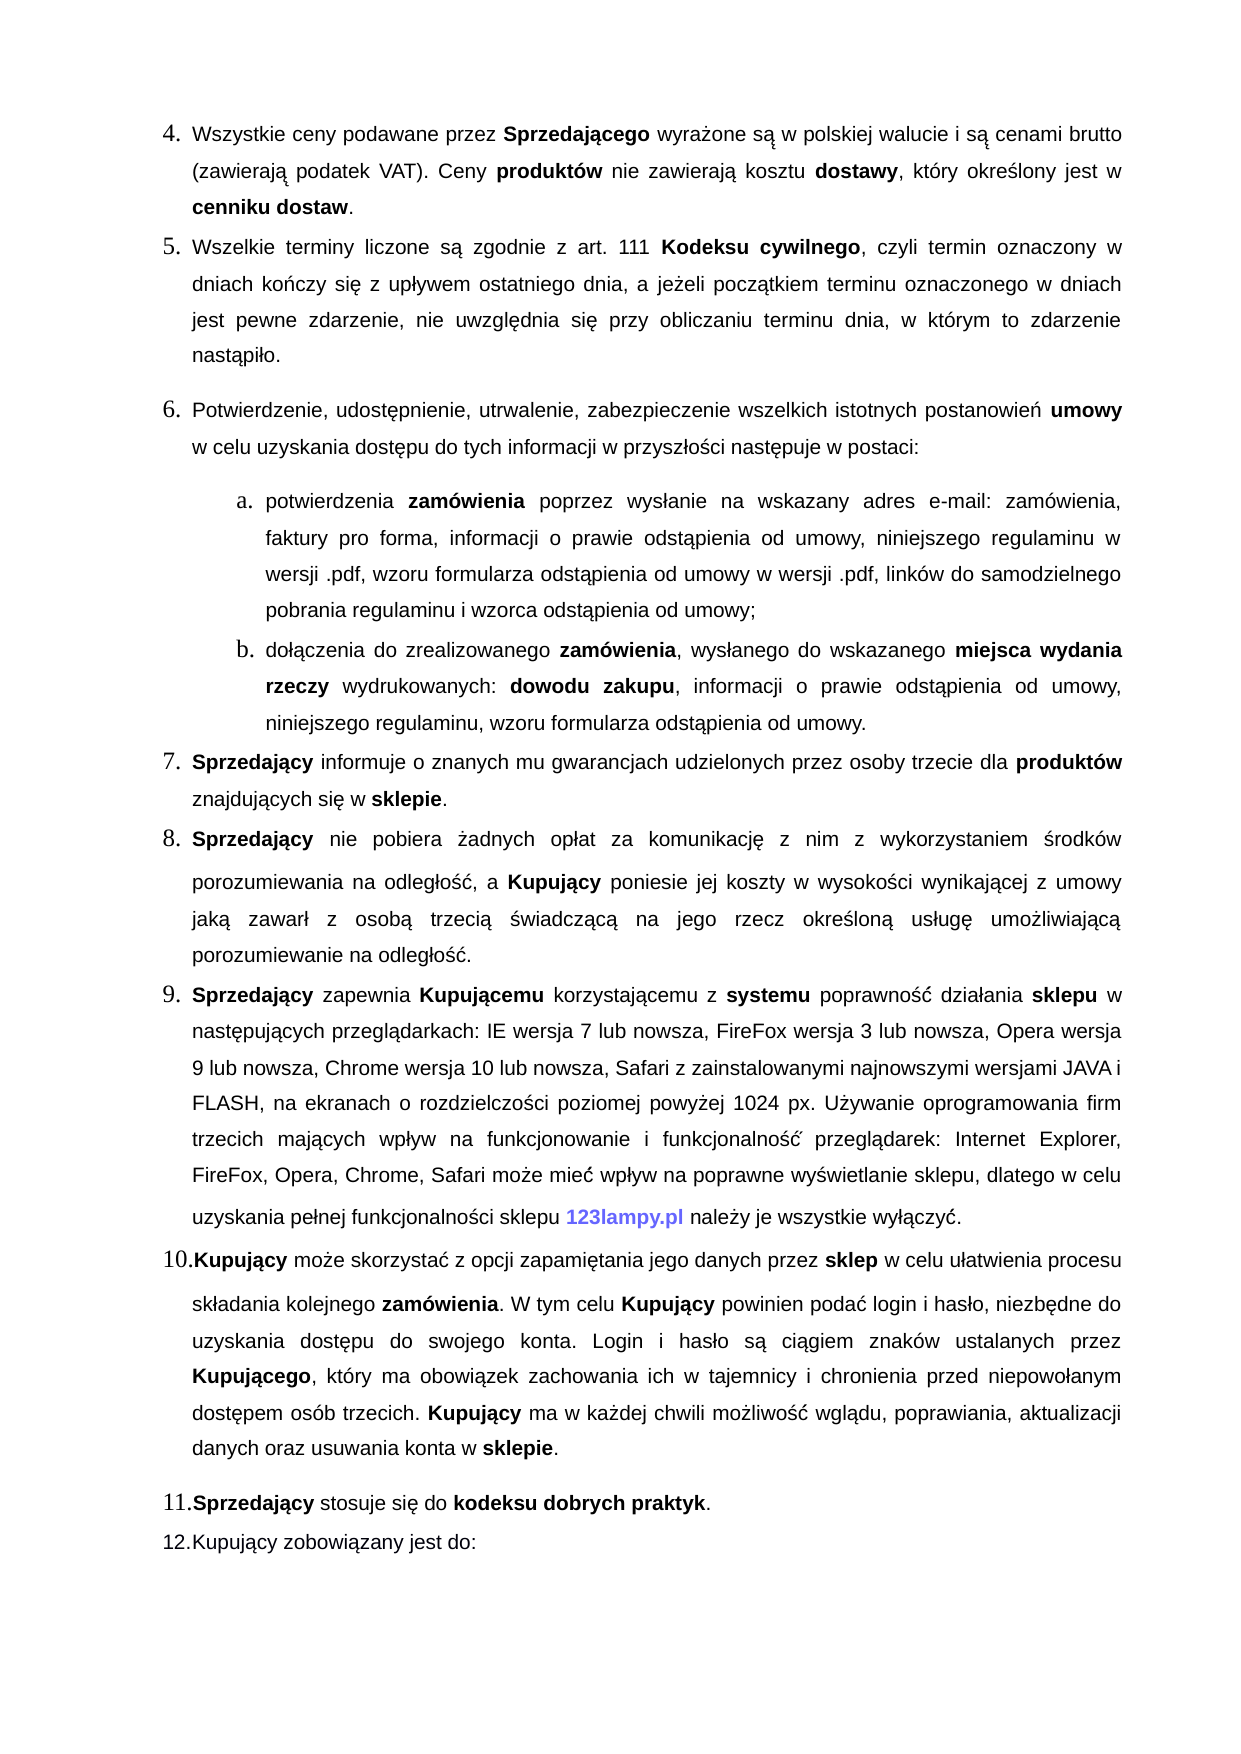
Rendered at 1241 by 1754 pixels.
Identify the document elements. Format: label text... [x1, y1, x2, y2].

list dołączenia do zrealizowanego zamówienia, wysłanego do wskazanego miejsca wydania rzeczy wydrukowanych: dowodu zakupu, informacji o prawie odstąpienia od umowy, niniejszego regulaminu, wzoru formularza odstąpienia od umowy. [236, 634, 1122, 734]
list Sprzedający informuje o znanych mu gwarancjach udzielonych przez osoby trzecie dla produktów znajdujących się w sklepie. [162, 746, 1122, 811]
list Kupujący zobowiązany jest do: [162, 1530, 1122, 1554]
list Wszystkie ceny podawane przez Sprzedającego wyrażone są̨ w polskiej walucie i są̨ cenami brutto (zawierają̨ podatek VAT). Ceny produktów nie zawierają kosztu dostawy, który określony jest w cenniku dostaw. [162, 118, 1122, 219]
list Sprzedający stosuje się do kodeksu dobrych praktyk. [162, 1487, 1122, 1516]
list Sprzedający zapewnia Kupującemu korzystającemu z systemu poprawność́ działania sklepu w następujących przeglądarkach: IE wersja 7 lub nowsza, FireFox wersja 3 lub nowsza, Opera wersja 9 lub nowsza, Chrome wersja 10 lub nowsza, Safari z zainstalowanymi najnowszymi wersjami JAVA i FLASH, na ekranach o rozdzielczości poziomej powyżej 1024 px. Używanie oprogramowania firm trzecich mających wpływ na funkcjonowanie i funkcjonalność́ przeglądarek: Internet Explorer, FireFox, Opera, Chrome, Safari może mieć́ wpływ na poprawne wyświetlanie sklepu, dlatego w celu uzyskania pełnej funkcjonalności sklepu 123lampy.pl należy je wszystkie wyłączyć́. [162, 979, 1122, 1230]
list Potwierdzenie, udostępnienie, utrwalenie, zabezpieczenie wszelkich istotnych postanowień umowy w celu uzyskania dostępu do tych informacji w przyszłości następuje w postaci: [162, 394, 1122, 458]
list Kupujący może skorzystać z opcji zapamiętania jego danych przez sklep w celu ułatwienia procesu składania kolejnego zamówienia. W tym celu Kupujący powinien podać login i hasło, niezbędne do uzyskania dostępu do swojego konta. Login i hasło są ciągiem znaków ustalanych przez Kupującego, który ma obowiązek zachowania ich w tajemnicy i chronienia przed niepowołanym dostępem osób trzecich. Kupujący ma w każdej chwili możliwość́ wglądu, poprawiania, aktualizacji danych oraz usuwania konta w sklepie. [162, 1244, 1122, 1460]
list potwierdzenia zamówienia poprzez wysłanie na wskazany adres e-mail: zamówienia, faktury pro forma, informacji o prawie odstąpienia od umowy, niniejszego regulaminu w wersji .pdf, wzoru formularza odstąpienia od umowy w wersji .pdf, linków do samodzielnego pobrania regulaminu i wzorca odstąpienia od umowy; [236, 485, 1122, 622]
list Wszelkie terminy liczone są zgodnie z art. 111 Kodeksu cywilnego, czyli termin oznaczony w dniach kończy się z upływem ostatniego dnia, a jeżeli początkiem terminu oznaczonego w dniach jest pewne zdarzenie, nie uwzględnia się przy obliczaniu terminu dnia, w którym to zdarzenie nastąpiło. [162, 231, 1122, 367]
list Sprzedający nie pobiera żadnych opłat za komunikację z nim z wykorzystaniem środków porozumiewania na odległość, a Kupujący poniesie jej koszty w wysokości wynikającej z umowy jaką zawarł z osobą trzecią świadczącą na jego rzecz określoną usługę umożliwiającą porozumiewanie na odległość. [162, 823, 1122, 967]
